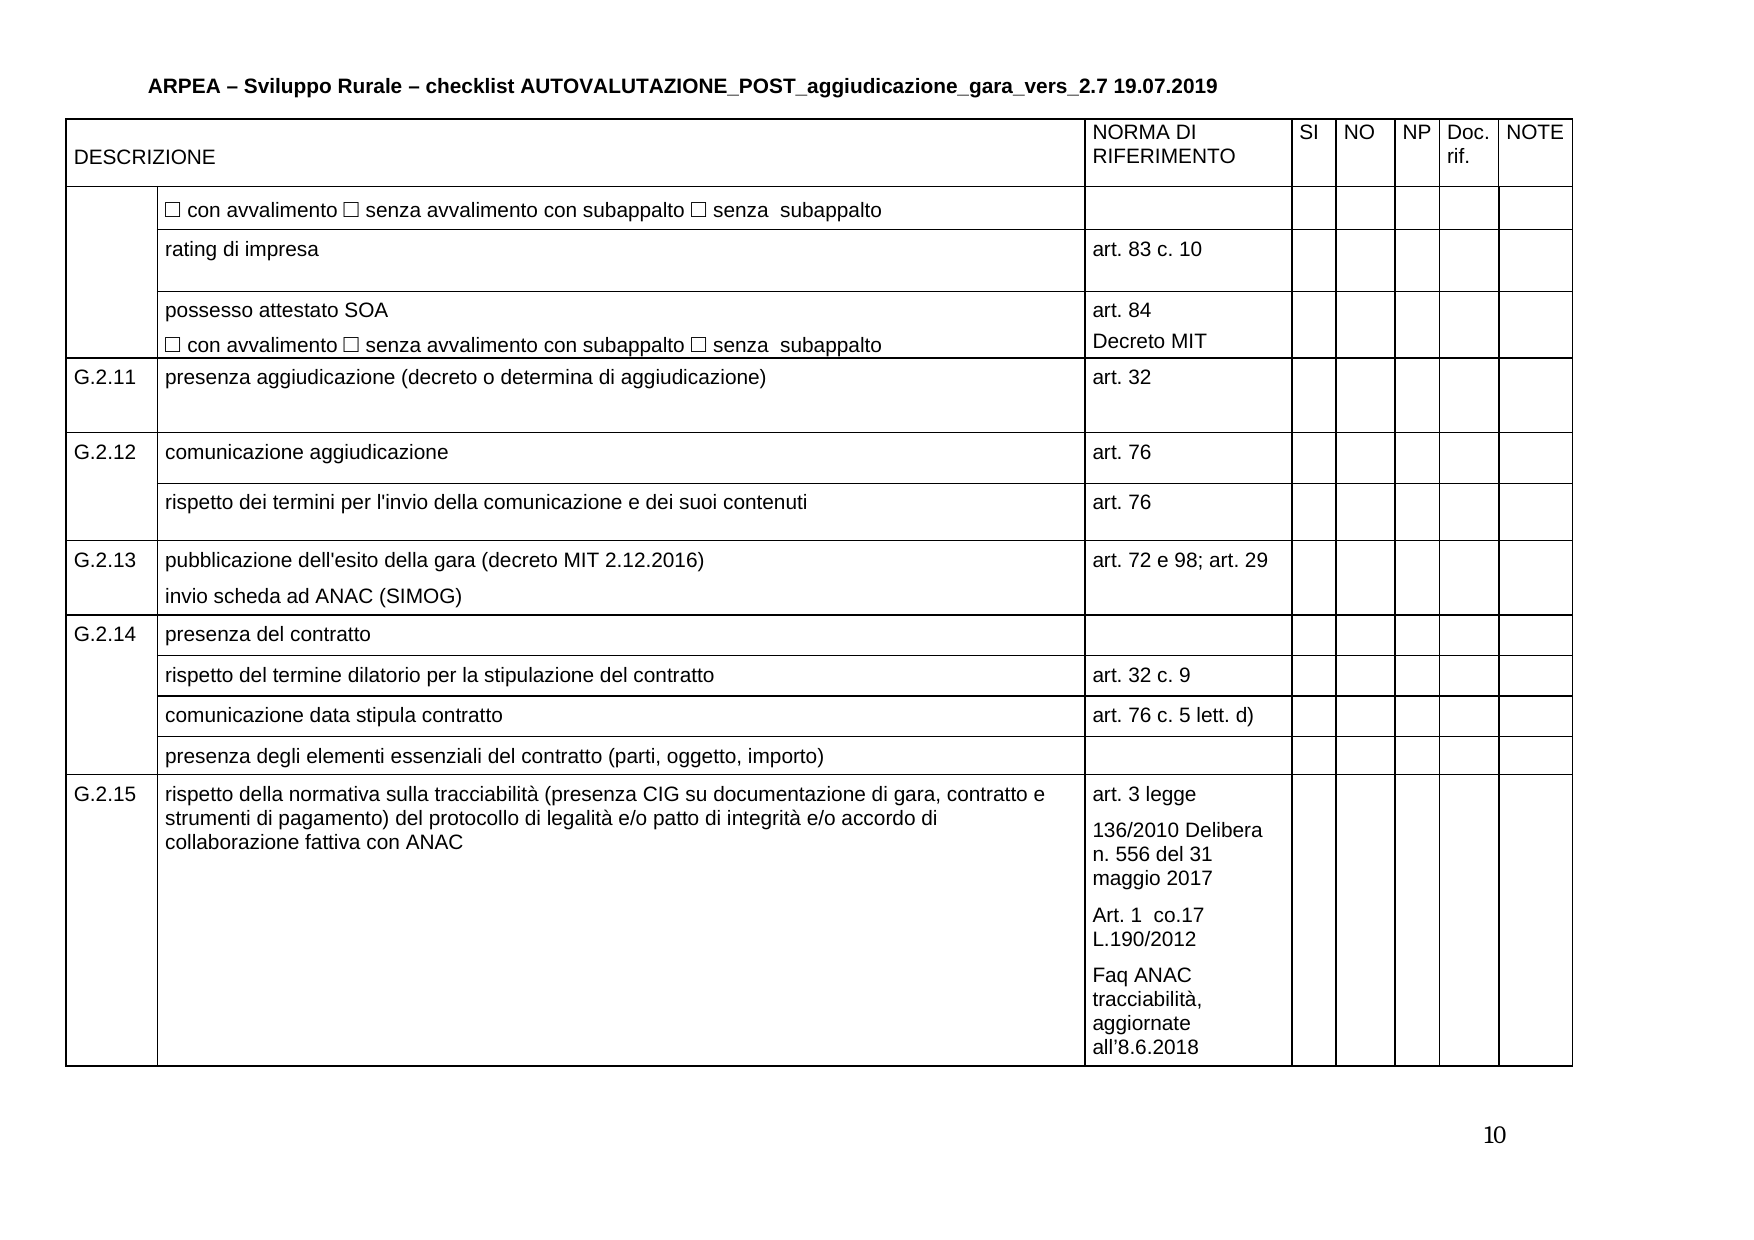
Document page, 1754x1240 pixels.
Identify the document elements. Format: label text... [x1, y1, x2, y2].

table_cell [1337, 616, 1394, 655]
table_cell [1396, 656, 1439, 695]
table_cell [1500, 484, 1572, 540]
table_cell [1086, 737, 1291, 774]
table_cell [1500, 187, 1572, 228]
table_cell [1440, 484, 1498, 540]
table_cell [1337, 187, 1394, 228]
table_cell [1500, 359, 1572, 432]
table_cell presenza aggiudicazione (decreto o determina di aggiudicazione) [158, 359, 1084, 432]
table_header DESCRIZIONE [67, 120, 1084, 186]
table_cell pubblicazione dell'esito della gara (decreto MIT 2.12.2016) invio scheda ad ANAC (SIMOG) [158, 541, 1084, 614]
table_cell [1440, 616, 1498, 655]
table_cell [1396, 541, 1439, 614]
table_cell [1396, 359, 1439, 432]
table_cell possesso attestato SOA □ con avvalimento □ senza avvalimento con subappalto □ senza subappalto [158, 292, 1084, 357]
table_cell [1440, 187, 1498, 228]
table_cell [1293, 616, 1335, 655]
table_cell [1440, 292, 1498, 357]
table_cell art. 84 Decreto MIT [1086, 292, 1291, 357]
table_cell [67, 291, 157, 357]
table_cell comunicazione data stipula contratto [158, 697, 1084, 736]
table_cell [1500, 433, 1572, 482]
table_cell rispetto del termine dilatorio per la stipulazione del contratto [158, 656, 1084, 695]
table_cell art. 83 c. 10 [1086, 230, 1291, 291]
table_cell [67, 736, 157, 774]
table_cell [1086, 616, 1291, 655]
table_cell [1293, 292, 1335, 357]
table_cell [1440, 656, 1498, 695]
table_cell [1337, 292, 1394, 357]
table_cell [1337, 737, 1394, 774]
table_cell [67, 695, 157, 736]
table_cell [1396, 775, 1439, 1065]
table_header Doc. rif. [1440, 120, 1498, 186]
table_cell [1396, 697, 1439, 736]
table_header NO [1337, 120, 1394, 186]
table_cell [1293, 484, 1335, 540]
table_cell [1396, 484, 1439, 540]
table_cell [1440, 737, 1498, 774]
table_cell [1396, 433, 1439, 482]
table_cell [1337, 541, 1394, 614]
table_cell G.2.12 [67, 433, 157, 482]
table_cell [1293, 230, 1335, 291]
table_cell presenza del contratto [158, 616, 1084, 655]
table_cell [1440, 775, 1498, 1065]
table_cell [1440, 541, 1498, 614]
table_cell [1396, 292, 1439, 357]
table_cell G.2.14 [67, 616, 157, 655]
table_cell comunicazione aggiudicazione [158, 433, 1084, 482]
table_cell art. 76 [1086, 433, 1291, 482]
table_cell [1500, 230, 1572, 291]
table_cell [67, 483, 157, 540]
table_cell G.2.15 [67, 775, 157, 1065]
table_cell G.2.11 [67, 359, 157, 432]
table_cell [1337, 484, 1394, 540]
table_cell [1396, 187, 1439, 228]
table_cell [1293, 541, 1335, 614]
table_cell rating di impresa [158, 230, 1084, 291]
table_cell [1337, 697, 1394, 736]
table_cell [1396, 230, 1439, 291]
table_cell art. 32 [1086, 359, 1291, 432]
table_cell [67, 187, 157, 228]
table_cell art. 32 c. 9 [1086, 656, 1291, 695]
table_cell [1337, 656, 1394, 695]
table_cell art. 76 [1086, 484, 1291, 540]
table_cell [1440, 359, 1498, 432]
table_cell [1337, 775, 1394, 1065]
table_cell [1337, 359, 1394, 432]
table_cell art. 72 e 98; art. 29 [1086, 541, 1291, 614]
table_cell G.2.13 [67, 541, 157, 614]
table_cell [1086, 187, 1291, 228]
table_cell [1500, 292, 1572, 357]
table_cell [1500, 541, 1572, 614]
table_cell [1293, 697, 1335, 736]
table_cell [1293, 433, 1335, 482]
table_cell [1293, 359, 1335, 432]
table_cell art. 76 c. 5 lett. d) [1086, 697, 1291, 736]
table_cell presenza degli elementi essenziali del contratto (parti, oggetto, importo) [158, 737, 1084, 774]
table_cell art. 3 legge 136/2010 Delibera n. 556 del 31 maggio 2017 Art. 1 co.17 L.190/2012 Faq ANAC tracciabilità, aggiornate all’8.6.2018 [1086, 775, 1291, 1065]
table_cell [1337, 230, 1394, 291]
table_cell □ con avvalimento □ senza avvalimento con subappalto □ senza subappalto [158, 187, 1084, 228]
table_header SI [1293, 120, 1335, 186]
table_cell rispetto della normativa sulla tracciabilità (presenza CIG su documentazione di gara, contratto e strumenti di pagamento) del protocollo di legalità e/o patto di integrità e/o accordo di collaborazione fattiva con ANAC [158, 775, 1084, 1065]
table_cell [1440, 230, 1498, 291]
table_cell [1500, 616, 1572, 655]
table_cell [1500, 737, 1572, 774]
table_cell [1396, 616, 1439, 655]
table_cell [1500, 697, 1572, 736]
table_cell [1293, 187, 1335, 228]
table_cell [1440, 433, 1498, 482]
table_cell [1293, 656, 1335, 695]
table_cell [1500, 775, 1572, 1065]
table_cell [67, 229, 157, 291]
table_cell rispetto dei termini per l'invio della comunicazione e dei suoi contenuti [158, 484, 1084, 540]
table_cell [67, 655, 157, 695]
table_cell [1293, 775, 1335, 1065]
table_cell [1337, 433, 1394, 482]
table_cell [1500, 656, 1572, 695]
table_cell [1440, 697, 1498, 736]
table_cell [1293, 737, 1335, 774]
table_header NP [1396, 120, 1439, 186]
table_header NORMA DI RIFERIMENTO [1086, 120, 1291, 186]
table_header NOTE [1499, 120, 1572, 186]
table_cell [1396, 737, 1439, 774]
